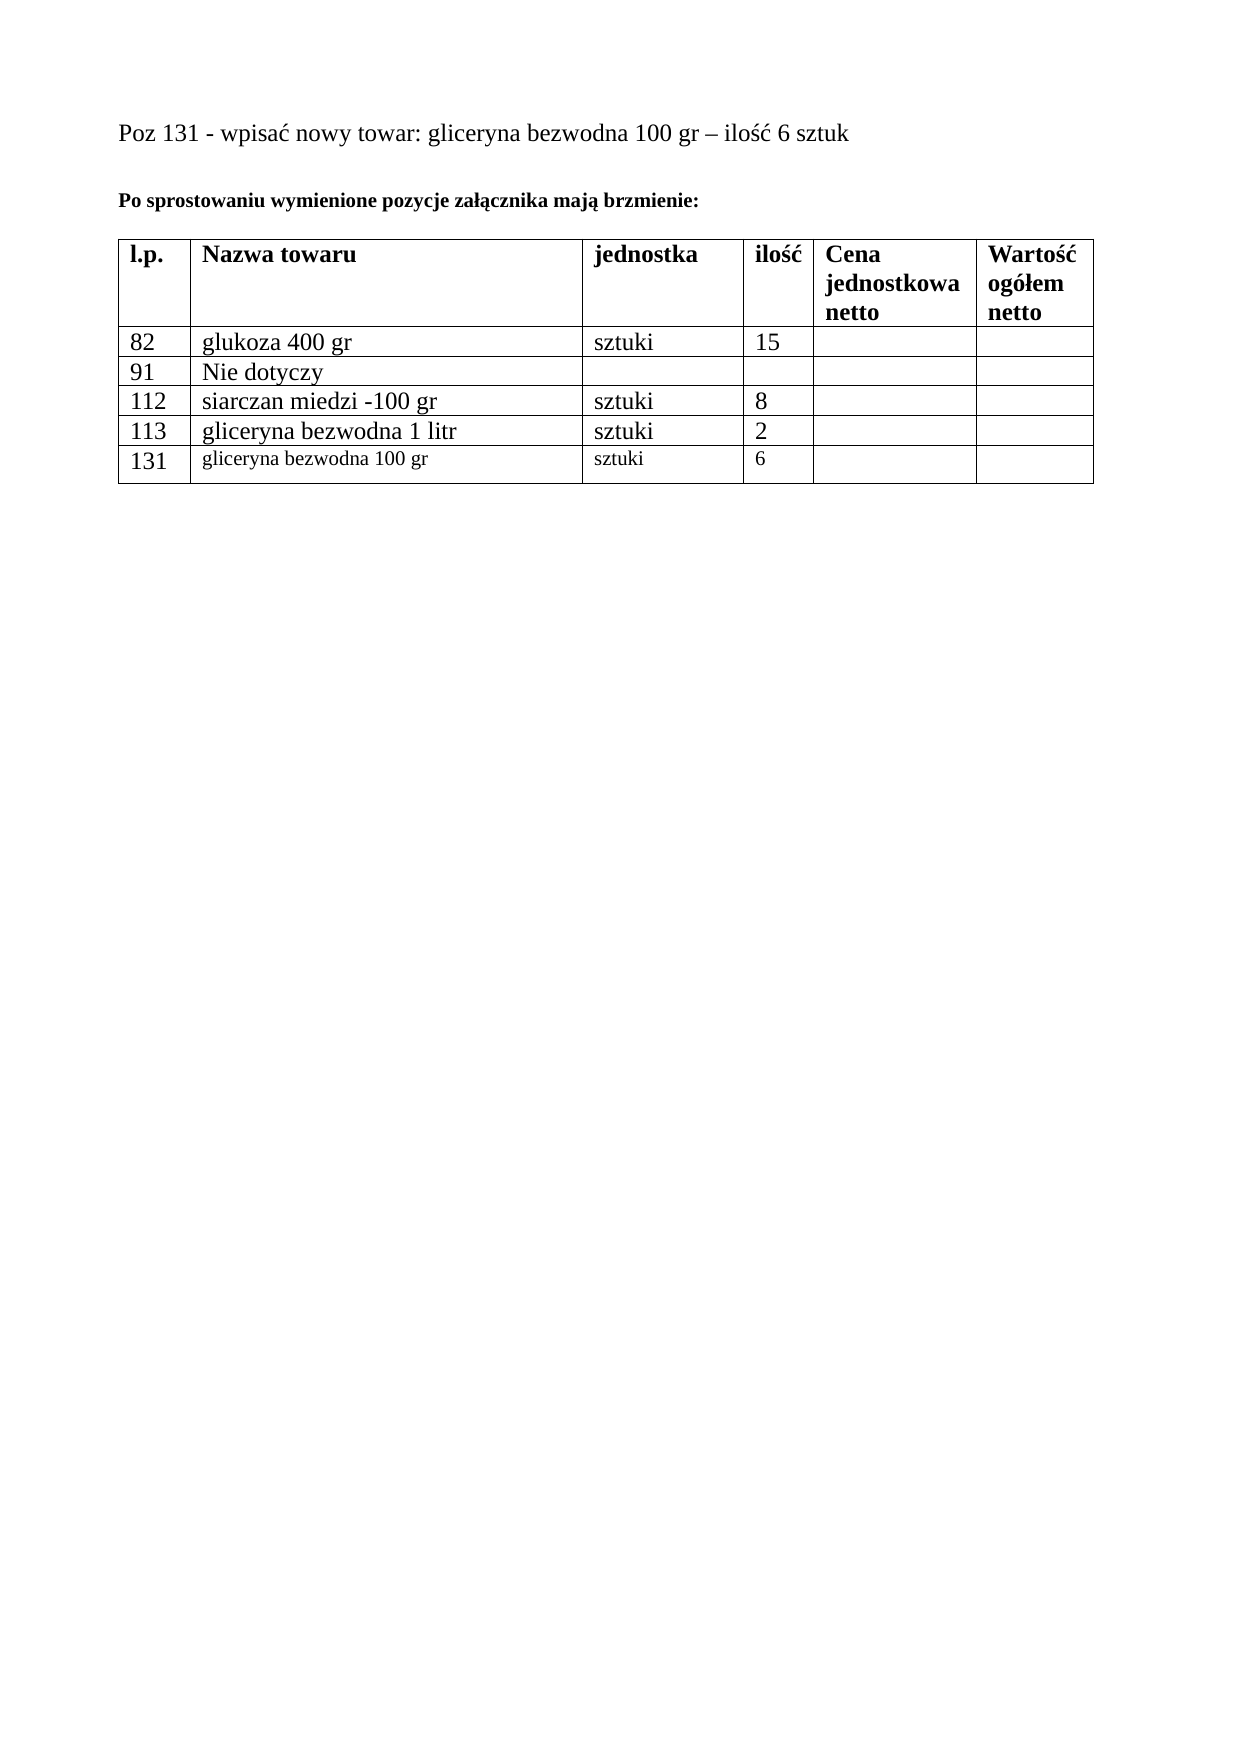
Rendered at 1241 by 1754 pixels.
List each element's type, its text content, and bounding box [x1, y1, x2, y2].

table_cell 15 [744, 327, 813, 356]
table_cell gliceryna bezwodna 100 gr [191, 446, 582, 483]
table_cell [977, 327, 1093, 356]
table_cell glukoza 400 gr [191, 327, 582, 356]
table_cell Nie dotyczy [191, 357, 582, 385]
table_cell sztuki [583, 446, 743, 483]
table_cell [977, 386, 1093, 415]
table_header Wartość ogółem netto [977, 240, 1093, 326]
table_cell [814, 386, 976, 415]
table_cell 82 [119, 327, 190, 356]
table_cell sztuki [583, 327, 743, 356]
table_cell siarczan miedzi -100 gr [191, 386, 582, 415]
table_cell 113 [119, 416, 190, 445]
table_cell 2 [744, 416, 813, 445]
table_cell [814, 416, 976, 445]
table_cell 131 [119, 446, 190, 483]
table_cell [977, 416, 1093, 445]
table_cell [814, 446, 976, 483]
table_header Cena jednostkowa netto [814, 240, 976, 326]
table_cell 8 [744, 386, 813, 415]
table_cell [977, 446, 1093, 483]
table_cell sztuki [583, 386, 743, 415]
table_header l.p. [119, 240, 190, 326]
table_cell [814, 327, 976, 356]
table_cell 91 [119, 357, 190, 385]
table_cell [977, 357, 1093, 385]
text Po sprostowaniu wymienione pozycje załącznika mają brzmienie: [118, 188, 1122, 212]
text Poz 131 - wpisać nowy towar: gliceryna bezwodna 100 gr – ilość 6 sztuk [118, 118, 1122, 147]
table_cell gliceryna bezwodna 1 litr [191, 416, 582, 445]
table_header jednostka [583, 240, 743, 326]
table_cell 6 [744, 446, 813, 483]
table_cell [814, 357, 976, 385]
table_cell sztuki [583, 416, 743, 445]
table_cell [583, 357, 743, 385]
table_cell [744, 357, 813, 385]
table_header ilość [744, 240, 813, 326]
table_header Nazwa towaru [191, 240, 582, 326]
table_cell 112 [119, 386, 190, 415]
